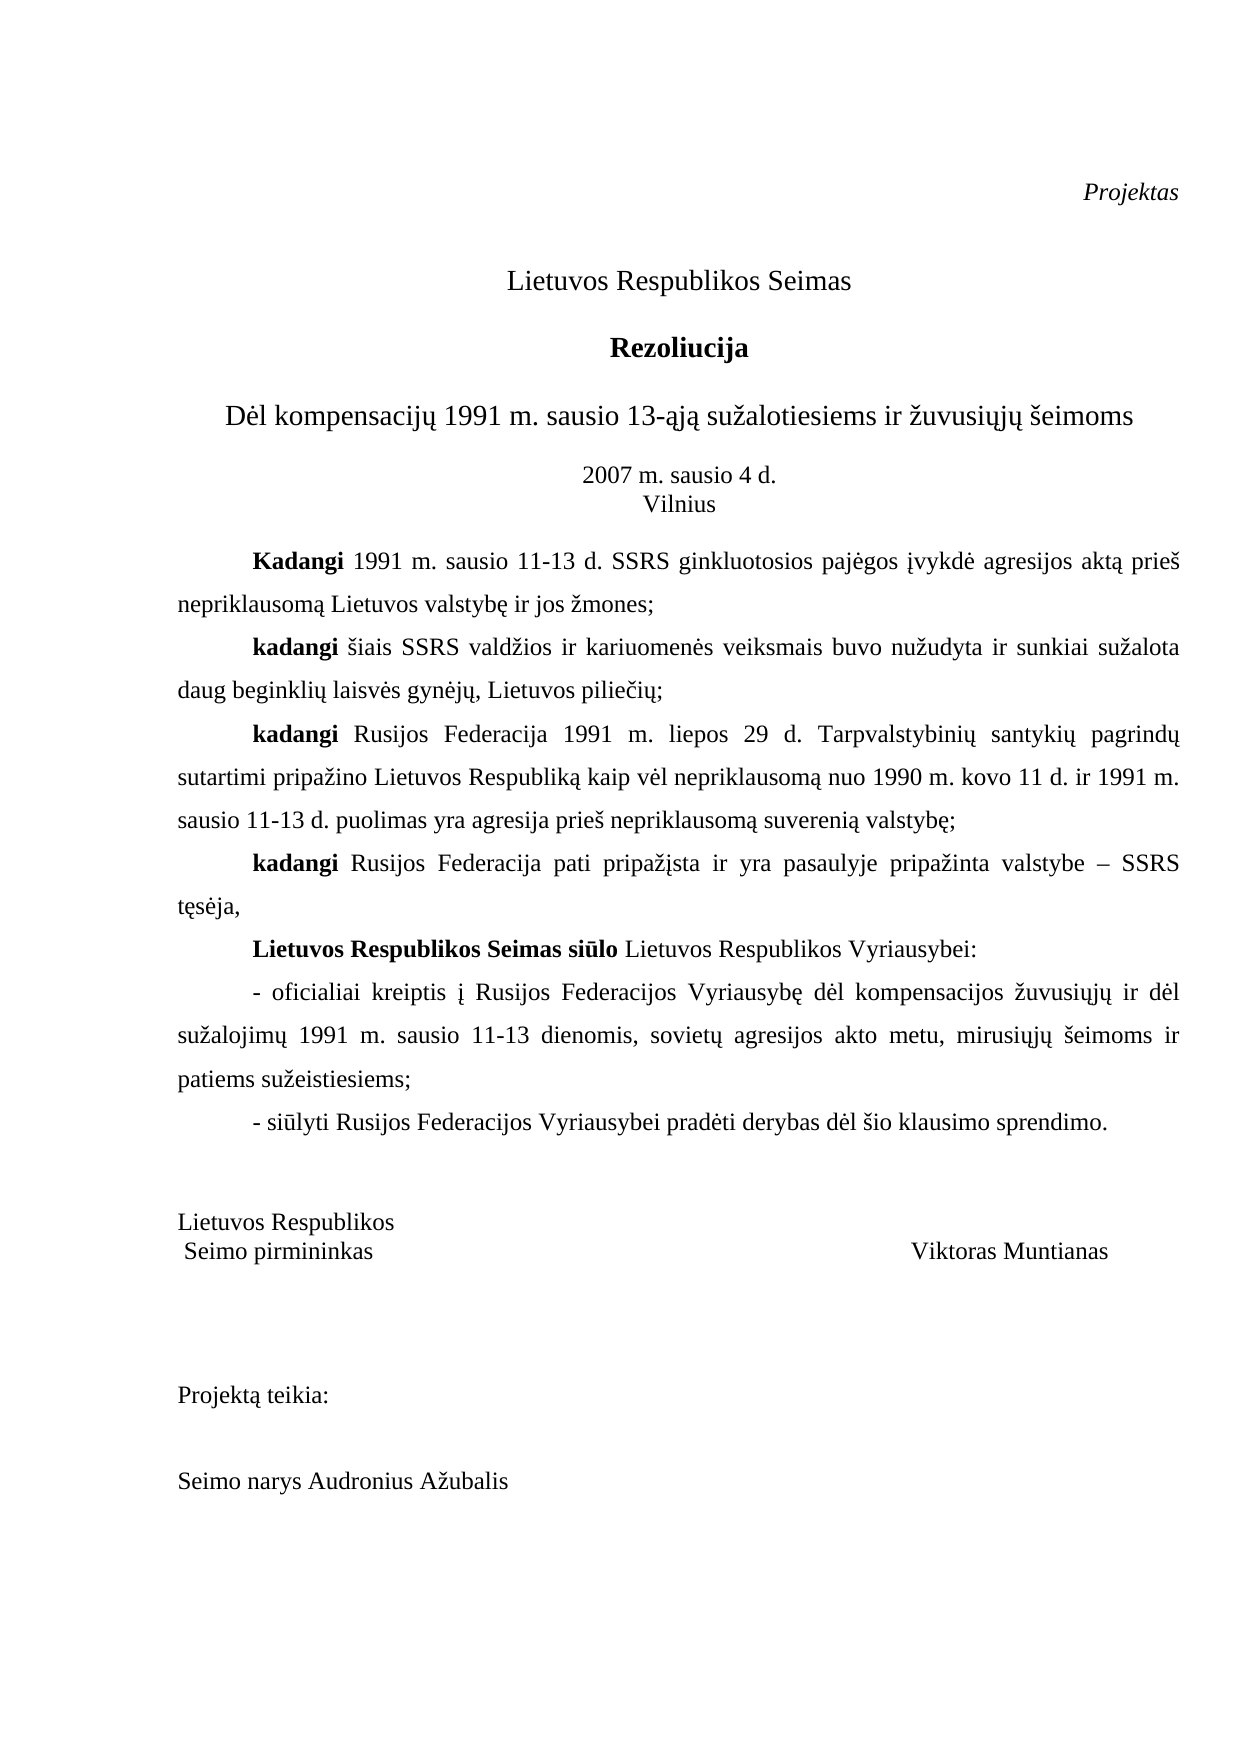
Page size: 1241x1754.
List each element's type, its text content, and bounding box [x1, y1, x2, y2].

text - siūlyti Rusijos Federacijos Vyriausybei pradėti derybas dėl šio klausimo sprendimo. [177, 1107, 1181, 1136]
text Lietuvos Respublikos Seimas siūlo Lietuvos Respublikos Vyriausybei: [177, 934, 1181, 963]
text Seimo pirmininkas Viktoras Muntianas [177, 1236, 1181, 1265]
text Vilnius [177, 489, 1181, 517]
text Projektas [177, 177, 1181, 206]
text Seimo narys Audronius Ažubalis [177, 1466, 1181, 1495]
text Kadangi 1991 m. sausio 11-13 d. SSRS ginkluotosios pajėgos įvykdė agresijos aktą prieš nepriklausomą Lietuvos valstybę ir jos žmones; [177, 546, 1181, 618]
text Lietuvos Respublikos [177, 1207, 1181, 1236]
text kadangi šiais SSRS valdžios ir kariuomenės veiksmais buvo nužudyta ir sunkiai sužalota daug beginklių laisvės gynėjų, Lietuvos piliečių; [177, 632, 1181, 704]
text kadangi Rusijos Federacija 1991 m. liepos 29 d. Tarpvalstybinių santykių pagrindų sutartimi pripažino Lietuvos Respubliką kaip vėl nepriklausomą nuo 1990 m. kovo 11 d. ir 1991 m. sausio 11-13 d. puolimas yra agresija prieš nepriklausomą suverenią valstybę; [177, 719, 1181, 834]
text Lietuvos Respublikos Seimas [177, 263, 1181, 297]
text Rezoliucija [177, 331, 1181, 364]
text kadangi Rusijos Federacija pati pripažįsta ir yra pasaulyje pripažinta valstybe – SSRS tęsėja, [177, 848, 1181, 920]
text 2007 m. sausio 4 d. [177, 460, 1181, 489]
text Projektą teikia: [177, 1380, 1181, 1409]
text Dėl kompensacijų 1991 m. sausio 13-ąją sužalotiesiems ir žuvusiųjų šeimoms [177, 398, 1181, 431]
text - oficialiai kreiptis į Rusijos Federacijos Vyriausybę dėl kompensacijos žuvusiųjų ir dėl sužalojimų 1991 m. sausio 11-13 dienomis, sovietų agresijos akto metu, mirusiųjų šeimoms ir patiems sužeistiesiems; [177, 977, 1181, 1092]
